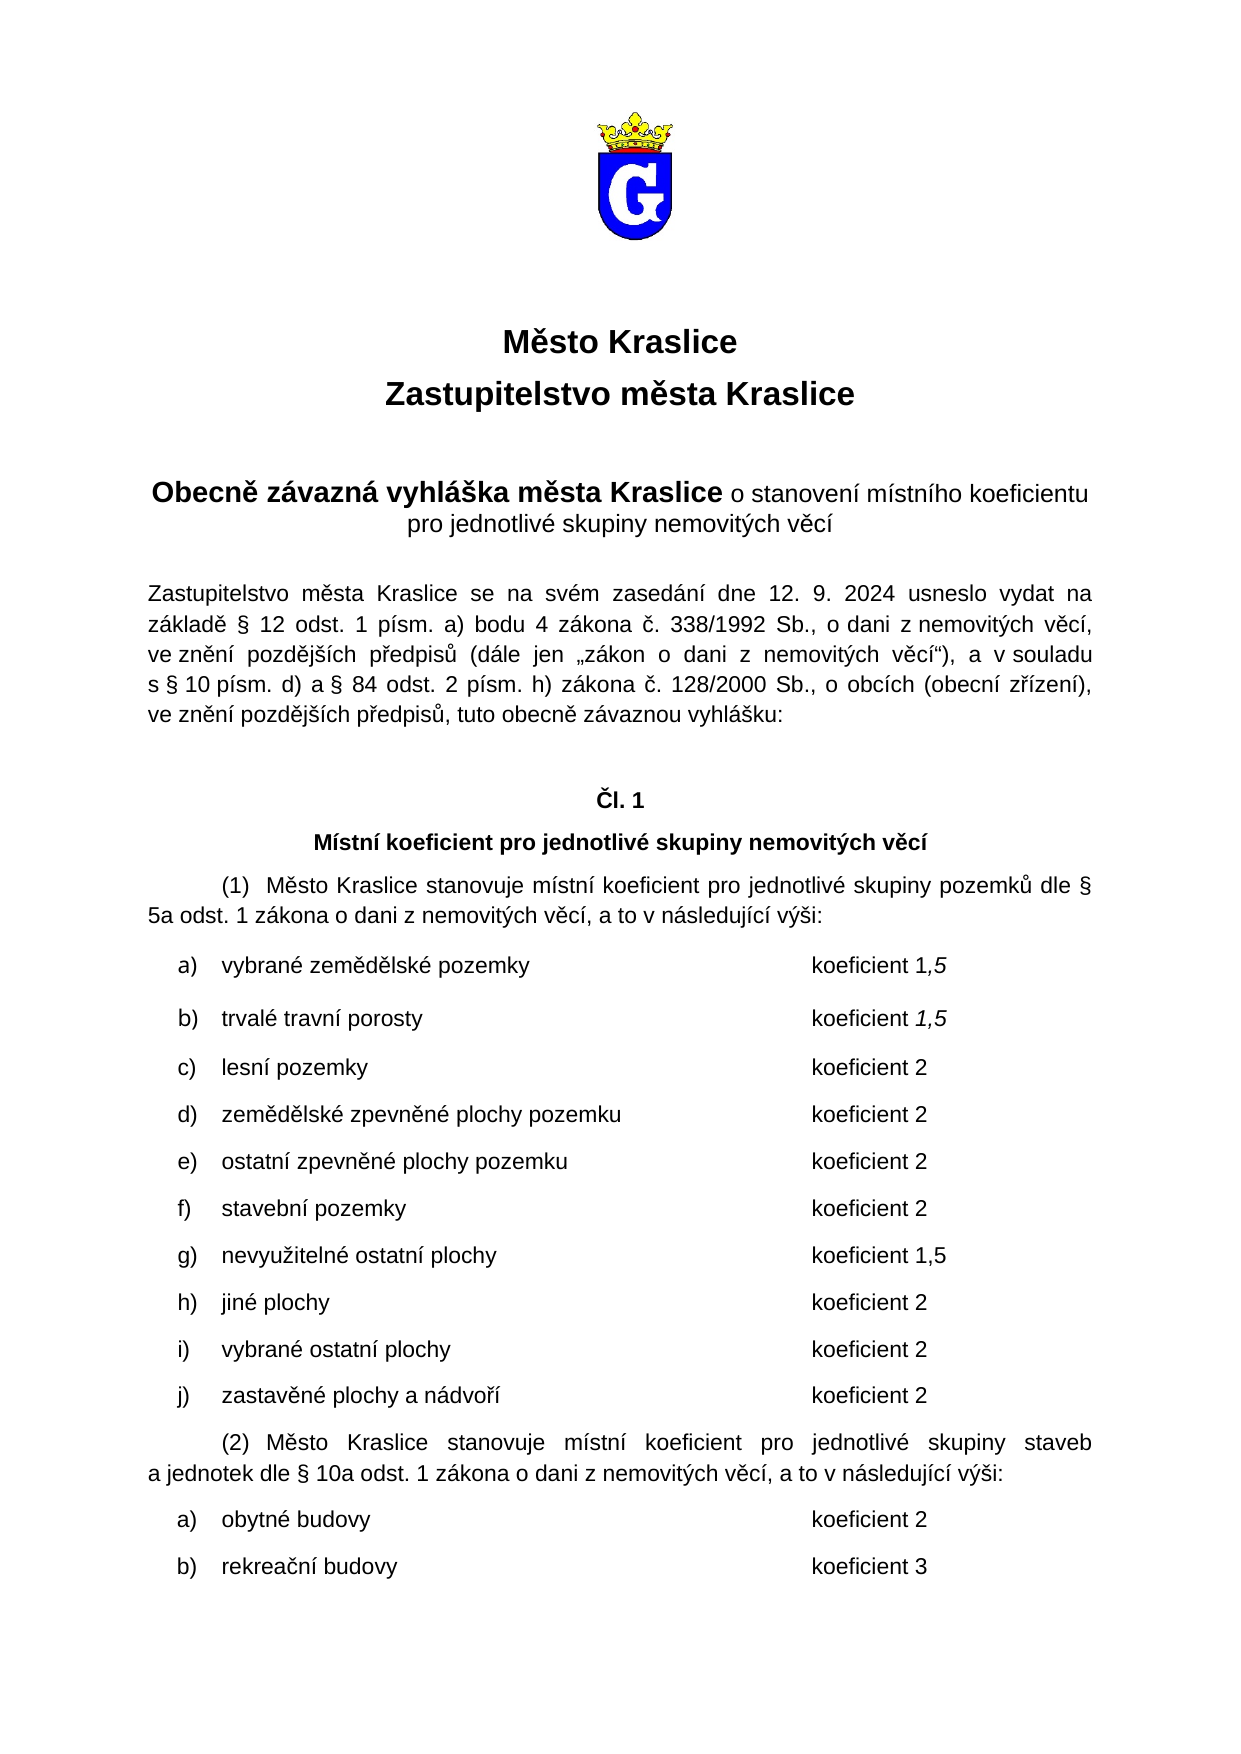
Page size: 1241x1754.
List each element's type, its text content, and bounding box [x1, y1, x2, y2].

text Zastupitelstvo města Kraslice se na svém zasedání dne 12. 9. 2024 usneslo vydat na základě § 12 odst. 1 písm. a) bodu 4 zákona č. 338/1992 Sb., o dani z nemovitých věcí, ve znění pozdějších předpisů (dále jen „zákon o dani z nemovitých věcí“), a v souladu s § 10 písm. d) a § 84 odst. 2 písm. h) zákona č. 128/2000 Sb., o obcích (obecní zřízení), ve znění pozdějších předpisů, tuto obecně závaznou vyhlášku: [148, 580, 1093, 728]
list Město Kraslice stanovuje místní koeficient pro jednotlivé skupiny pozemků dle § 5a odst. 1 zákona o dani z nemovitých věcí, a to v následující výši: [148, 872, 1093, 929]
list zastavěné plochy a nádvoří koeficient 2 [177, 1382, 1093, 1409]
text Zastupitelstvo města Kraslice [148, 373, 1093, 412]
list trvalé travní porosty koeficient 1,5 [177, 1002, 1093, 1033]
list vybrané ostatní plochy koeficient 2 [177, 1336, 1093, 1362]
list ostatní zpevněné plochy pozemku koeficient 2 [177, 1148, 1093, 1174]
list vybrané zemědělské pozemky koeficient 1,5 [177, 949, 1093, 980]
list obytné budovy koeficient 2 [177, 1506, 1093, 1533]
list nevyužitelné ostatní plochy koeficient 1,5 [177, 1242, 1093, 1268]
list zemědělské zpevněné plochy pozemku koeficient 2 [177, 1101, 1093, 1128]
text Obecně závazná vyhláška města Kraslice o stanovení místního koeficientu pro jednotlivé skupiny nemovitých věcí [148, 475, 1093, 538]
list Město Kraslice stanovuje místní koeficient pro jednotlivé skupiny staveb a jednotek dle § 10a odst. 1 zákona o dani z nemovitých věcí, a to v následující výši: [148, 1429, 1093, 1486]
list lesní pozemky koeficient 2 [177, 1054, 1093, 1081]
text Čl. 1 [148, 787, 1093, 813]
text Místní koeficient pro jednotlivé skupiny nemovitých věcí [148, 829, 1093, 856]
list jiné plochy koeficient 2 [177, 1289, 1093, 1315]
list rekreační budovy koeficient 3 [177, 1553, 1093, 1580]
text Město Kraslice [148, 323, 1093, 361]
list stavební pozemky koeficient 2 [177, 1195, 1093, 1221]
